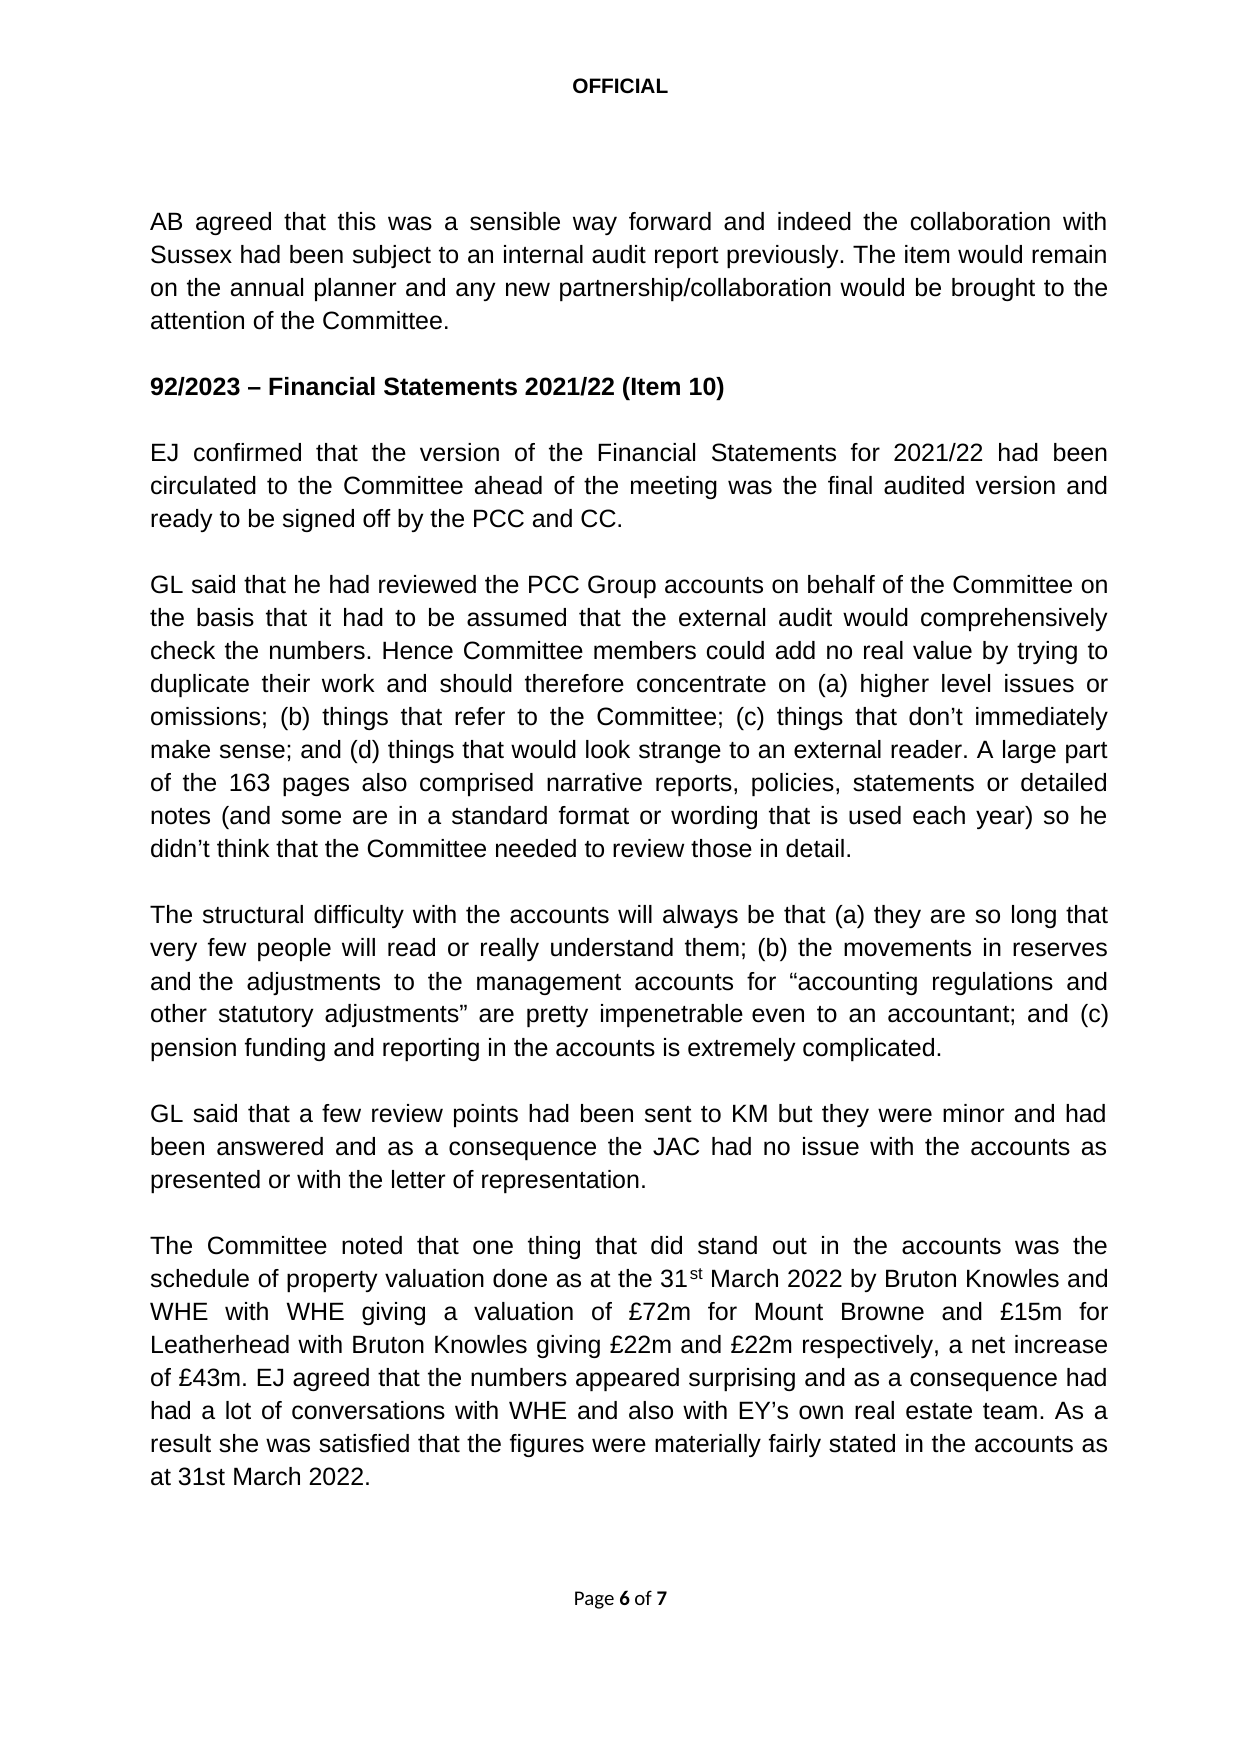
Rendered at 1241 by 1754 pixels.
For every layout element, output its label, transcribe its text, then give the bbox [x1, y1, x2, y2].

text The structural difficulty with the accounts will always be that (a) they are so long that very few people will read or really understand them; (b) the movements in reserves and the adjustments to the management accounts for “accounting regulations and other statutory adjustments” are pretty impenetrable even to an accountant; and (c) pension funding and reporting in the accounts is extremely complicated. [150, 900, 1110, 1061]
text The Committee noted that one thing that did stand out in the accounts was the schedule of property valuation done as at the 31st March 2022 by Bruton Knowles and WHE with WHE giving a valuation of £72m for Mount Browne and £15m for Leatherhead with Bruton Knowles giving £22m and £22m respectively, a net increase of £43m. EJ agreed that the numbers appeared surprising and as a consequence had had a lot of conversations with WHE and also with EY’s own real estate team. As a result she was satisfied that the figures were materially fairly stated in the accounts as at 31st March 2022. [150, 1231, 1110, 1491]
text EJ confirmed that the version of the Financial Statements for 2021/22 had been circulated to the Committee ahead of the meeting was the final audited version and ready to be signed off by the PCC and CC. [150, 438, 1110, 533]
text GL said that a few review points had been sent to KM but they were minor and had been answered and as a consequence the JAC had no issue with the accounts as presented or with the letter of representation. [150, 1098, 1110, 1193]
text 92/2023 – Financial Statements 2021/22 (Item 10) [150, 372, 1110, 401]
text GL said that he had reviewed the PCC Group accounts on behalf of the Committee on the basis that it had to be assumed that the external audit would comprehensively check the numbers. Hence Committee members could add no real value by trying to duplicate their work and should therefore concentrate on (a) higher level issues or omissions; (b) things that refer to the Committee; (c) things that don’t immediately make sense; and (d) things that would look strange to an external reader. A large part of the 163 pages also comprised narrative reports, policies, statements or detailed notes (and some are in a standard format or wording that is used each year) so he didn’t think that the Committee needed to review those in detail. [150, 570, 1110, 863]
text AB agreed that this was a sensible way forward and indeed the collaboration with Sussex had been subject to an internal audit report previously. The item would remain on the annual planner and any new partnership/collaboration would be brought to the attention of the Committee. [150, 207, 1110, 335]
